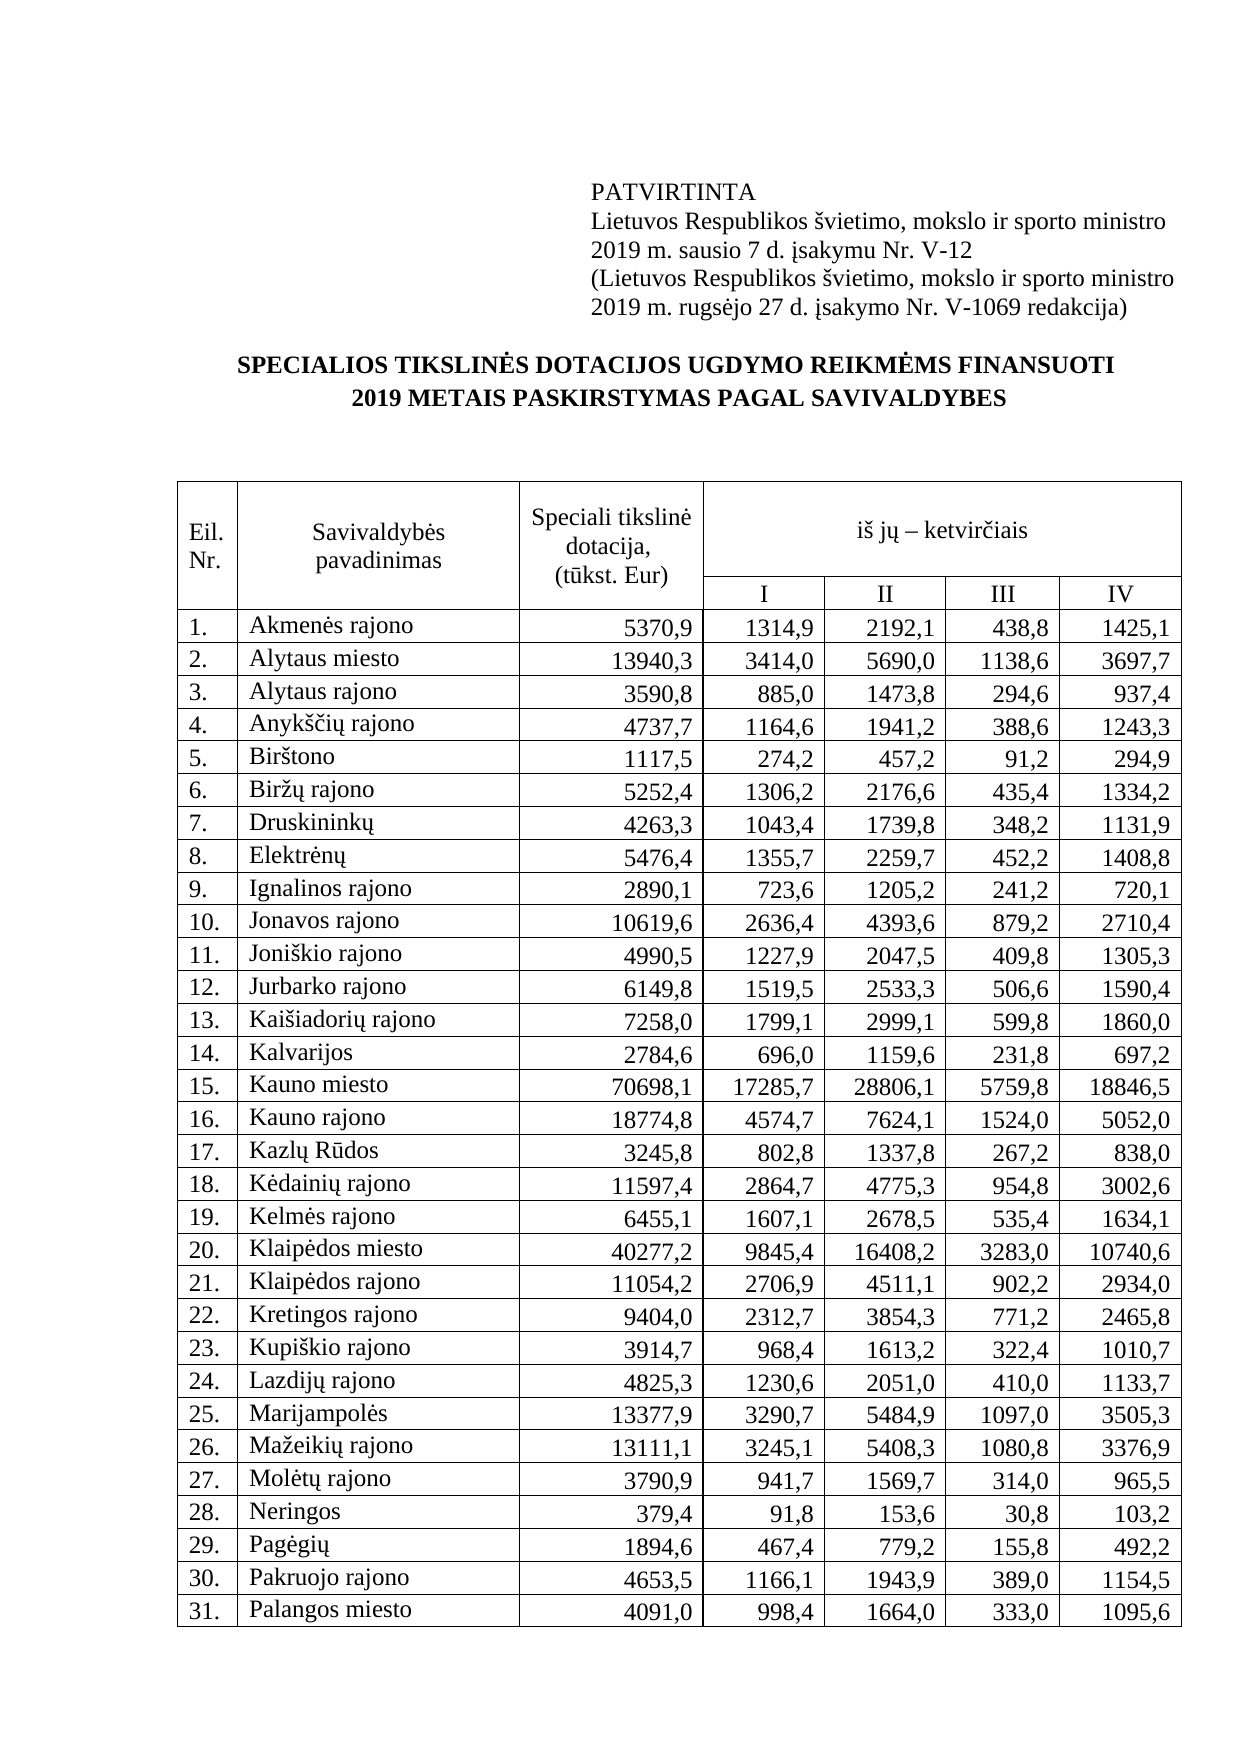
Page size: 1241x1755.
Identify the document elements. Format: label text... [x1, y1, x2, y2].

table_cell 28806,1 [825, 1070, 945, 1101]
table_cell 294,9 [1060, 741, 1181, 773]
table_cell 1166,1 [704, 1562, 824, 1593]
table_cell Pagėgių [238, 1529, 519, 1561]
table_cell 7. [178, 807, 237, 839]
table_cell 153,6 [825, 1496, 945, 1528]
table_cell 11054,2 [520, 1266, 702, 1298]
table_cell II [825, 577, 945, 609]
table_cell 941,7 [704, 1463, 824, 1495]
table_cell 10740,6 [1060, 1234, 1181, 1265]
table_cell 5476,4 [520, 840, 702, 872]
table_cell 314,0 [946, 1463, 1059, 1495]
table_cell 1569,7 [825, 1463, 945, 1495]
table_cell 21. [178, 1266, 237, 1298]
table_cell 7624,1 [825, 1102, 945, 1134]
table_cell 3914,7 [520, 1332, 702, 1364]
table_cell 22. [178, 1299, 237, 1331]
table_cell 3. [178, 676, 237, 707]
table_cell Kazlų Rūdos [238, 1135, 519, 1167]
table_cell 348,2 [946, 807, 1059, 839]
table_cell 388,6 [946, 709, 1059, 740]
table_cell 20. [178, 1234, 237, 1265]
table_cell 1894,6 [520, 1529, 702, 1561]
table_cell 4511,1 [825, 1266, 945, 1298]
table_header iš jų – ketvirčiais [704, 482, 1181, 576]
table_cell 4091,0 [520, 1595, 702, 1626]
table_cell 720,1 [1060, 873, 1181, 904]
table_cell 241,2 [946, 873, 1059, 904]
table_cell 2192,1 [825, 610, 945, 642]
table_cell 3505,3 [1060, 1398, 1181, 1429]
table_cell 1010,7 [1060, 1332, 1181, 1364]
table_cell 4574,7 [704, 1102, 824, 1134]
table_cell Kelmės rajono [238, 1201, 519, 1232]
table_cell 6. [178, 774, 237, 806]
table_cell 18. [178, 1168, 237, 1200]
table_cell 506,6 [946, 971, 1059, 1003]
table_cell 3590,8 [520, 676, 702, 707]
table_cell 103,2 [1060, 1496, 1181, 1528]
table_cell 954,8 [946, 1168, 1059, 1200]
table_cell 1355,7 [704, 840, 824, 872]
table_cell 452,2 [946, 840, 1059, 872]
table_cell 1473,8 [825, 676, 945, 707]
table_cell 4263,3 [520, 807, 702, 839]
table_cell 4393,6 [825, 905, 945, 937]
text Lietuvos Respublikos švietimo, mokslo ir sporto ministro [177, 206, 1181, 235]
table_cell 998,4 [704, 1595, 824, 1626]
table_cell 155,8 [946, 1529, 1059, 1561]
table_cell 457,2 [825, 741, 945, 773]
table_cell 438,8 [946, 610, 1059, 642]
table_cell 5759,8 [946, 1070, 1059, 1101]
table_cell 30,8 [946, 1496, 1059, 1528]
table_cell 1739,8 [825, 807, 945, 839]
table_cell 3854,3 [825, 1299, 945, 1331]
table_cell 2710,4 [1060, 905, 1181, 937]
table_cell 1634,1 [1060, 1201, 1181, 1232]
table_cell 1799,1 [704, 1004, 824, 1036]
table_cell 3790,9 [520, 1463, 702, 1495]
table_cell 389,0 [946, 1562, 1059, 1593]
table_cell 2465,8 [1060, 1299, 1181, 1331]
table_cell 18774,8 [520, 1102, 702, 1134]
table_cell 1519,5 [704, 971, 824, 1003]
table_cell 1941,2 [825, 709, 945, 740]
table_cell 7258,0 [520, 1004, 702, 1036]
text 2019 m. sausio 7 d. įsakymu Nr. V-12 [177, 235, 1181, 263]
table_cell 1590,4 [1060, 971, 1181, 1003]
table_cell 1664,0 [825, 1595, 945, 1626]
table_cell 2706,9 [704, 1266, 824, 1298]
table_cell Kauno rajono [238, 1102, 519, 1134]
table_cell 599,8 [946, 1004, 1059, 1036]
table_cell 17285,7 [704, 1070, 824, 1101]
table_cell Kretingos rajono [238, 1299, 519, 1331]
table_cell 231,8 [946, 1037, 1059, 1068]
table_cell Alytaus miesto [238, 643, 519, 675]
table_cell 14. [178, 1037, 237, 1068]
table_cell Kupiškio rajono [238, 1332, 519, 1364]
table_cell 10. [178, 905, 237, 937]
table_cell 294,6 [946, 676, 1059, 707]
table_cell 1205,2 [825, 873, 945, 904]
table_cell 2051,0 [825, 1365, 945, 1397]
table_cell 1227,9 [704, 938, 824, 970]
table_cell Kaišiadorių rajono [238, 1004, 519, 1036]
table_cell 11597,4 [520, 1168, 702, 1200]
table_cell 802,8 [704, 1135, 824, 1167]
table_cell 3283,0 [946, 1234, 1059, 1265]
text 2019 m. rugsėjo 27 d. įsakymo Nr. V-1069 redakcija) [177, 292, 1181, 321]
table_cell 2047,5 [825, 938, 945, 970]
table_cell 409,8 [946, 938, 1059, 970]
table_cell 5484,9 [825, 1398, 945, 1429]
text (Lietuvos Respublikos švietimo, mokslo ir sporto ministro [177, 263, 1181, 292]
table_cell 4. [178, 709, 237, 740]
table_cell 1243,3 [1060, 709, 1181, 740]
table_cell 3245,1 [704, 1430, 824, 1462]
table_cell 13111,1 [520, 1430, 702, 1462]
table_cell 1305,3 [1060, 938, 1181, 970]
table_cell 435,4 [946, 774, 1059, 806]
table_cell 1164,6 [704, 709, 824, 740]
table_cell 1613,2 [825, 1332, 945, 1364]
table_cell Ignalinos rajono [238, 873, 519, 904]
table_cell 274,2 [704, 741, 824, 773]
table_cell 1095,6 [1060, 1595, 1181, 1626]
table_cell 779,2 [825, 1529, 945, 1561]
table_cell 2636,4 [704, 905, 824, 937]
table_header Eil. Nr. [178, 482, 237, 609]
table_cell 2533,3 [825, 971, 945, 1003]
table_cell Klaipėdos rajono [238, 1266, 519, 1298]
table_cell 3290,7 [704, 1398, 824, 1429]
table_cell 410,0 [946, 1365, 1059, 1397]
table_cell Pakruojo rajono [238, 1562, 519, 1593]
table_cell 535,4 [946, 1201, 1059, 1232]
table_cell Biržų rajono [238, 774, 519, 806]
table_cell 1334,2 [1060, 774, 1181, 806]
table_cell 27. [178, 1463, 237, 1495]
table_cell III [946, 577, 1059, 609]
table_cell Jurbarko rajono [238, 971, 519, 1003]
table_cell IV [1060, 577, 1181, 609]
table_cell Druskininkų [238, 807, 519, 839]
table_cell 2259,7 [825, 840, 945, 872]
table_cell 1524,0 [946, 1102, 1059, 1134]
table_cell 2864,7 [704, 1168, 824, 1200]
table_cell 9. [178, 873, 237, 904]
table_cell 5052,0 [1060, 1102, 1181, 1134]
table_cell 3002,6 [1060, 1168, 1181, 1200]
table_cell 91,2 [946, 741, 1059, 773]
table_cell 2312,7 [704, 1299, 824, 1331]
table_cell 2999,1 [825, 1004, 945, 1036]
table_cell 25. [178, 1398, 237, 1429]
table_header Speciali tikslinė dotacija, (tūkst. Eur) [520, 482, 703, 609]
table_cell 1154,5 [1060, 1562, 1181, 1593]
table_cell 18846,5 [1060, 1070, 1181, 1101]
table_cell 879,2 [946, 905, 1059, 937]
table_cell 15. [178, 1070, 237, 1101]
table_cell 70698,1 [520, 1070, 702, 1101]
table_cell 19. [178, 1201, 237, 1232]
table_cell 5370,9 [520, 610, 702, 642]
table_cell Palangos miesto [238, 1595, 519, 1626]
table_cell 31. [178, 1595, 237, 1626]
table_cell 965,5 [1060, 1463, 1181, 1495]
table_cell 29. [178, 1529, 237, 1561]
table_cell 9404,0 [520, 1299, 702, 1331]
table_cell 4825,3 [520, 1365, 702, 1397]
table_cell 23. [178, 1332, 237, 1364]
table_cell 885,0 [704, 676, 824, 707]
table_cell 6455,1 [520, 1201, 702, 1232]
table_cell 91,8 [704, 1496, 824, 1528]
table_cell 1337,8 [825, 1135, 945, 1167]
table_cell Kėdainių rajono [238, 1168, 519, 1200]
table_cell 697,2 [1060, 1037, 1181, 1068]
table_cell 17. [178, 1135, 237, 1167]
table_cell 4653,5 [520, 1562, 702, 1593]
table_header Savivaldybės pavadinimas [238, 482, 519, 609]
table_cell Marijampolės [238, 1398, 519, 1429]
table_cell 40277,2 [520, 1234, 702, 1265]
table_cell 492,2 [1060, 1529, 1181, 1561]
table_cell 267,2 [946, 1135, 1059, 1167]
table_cell 5690,0 [825, 643, 945, 675]
table_cell 2784,6 [520, 1037, 702, 1068]
table_cell Jonavos rajono [238, 905, 519, 937]
table_cell 2176,6 [825, 774, 945, 806]
table_cell 902,2 [946, 1266, 1059, 1298]
table_cell 2678,5 [825, 1201, 945, 1232]
table_cell 771,2 [946, 1299, 1059, 1331]
table_cell 838,0 [1060, 1135, 1181, 1167]
table_cell 1138,6 [946, 643, 1059, 675]
table_cell Kalvarijos [238, 1037, 519, 1068]
table_cell 30. [178, 1562, 237, 1593]
table_cell 1230,6 [704, 1365, 824, 1397]
table_cell 5252,4 [520, 774, 702, 806]
table_cell 16408,2 [825, 1234, 945, 1265]
table_cell 9845,4 [704, 1234, 824, 1265]
table_cell 1425,1 [1060, 610, 1181, 642]
table_cell 4737,7 [520, 709, 702, 740]
table_cell 13377,9 [520, 1398, 702, 1429]
table_cell Kauno miesto [238, 1070, 519, 1101]
table_cell Joniškio rajono [238, 938, 519, 970]
table_cell Neringos [238, 1496, 519, 1528]
table_cell 1607,1 [704, 1201, 824, 1232]
table_cell 3414,0 [704, 643, 824, 675]
table_cell 10619,6 [520, 905, 702, 937]
table_cell I [704, 577, 824, 609]
table_cell 379,4 [520, 1496, 702, 1528]
table_cell 1. [178, 610, 237, 642]
table_cell 3245,8 [520, 1135, 702, 1167]
table_cell Alytaus rajono [238, 676, 519, 707]
table_cell Anykščių rajono [238, 709, 519, 740]
table_cell 333,0 [946, 1595, 1059, 1626]
table_cell 467,4 [704, 1529, 824, 1561]
table_cell 5408,3 [825, 1430, 945, 1462]
table_cell 13940,3 [520, 643, 702, 675]
table_cell Klaipėdos miesto [238, 1234, 519, 1265]
table_cell 3697,7 [1060, 643, 1181, 675]
table_cell 2934,0 [1060, 1266, 1181, 1298]
table_cell Lazdijų rajono [238, 1365, 519, 1397]
table_cell 1860,0 [1060, 1004, 1181, 1036]
table_cell 1080,8 [946, 1430, 1059, 1462]
table_cell 1131,9 [1060, 807, 1181, 839]
table_cell 968,4 [704, 1332, 824, 1364]
table_cell 3376,9 [1060, 1430, 1181, 1462]
table_cell 13. [178, 1004, 237, 1036]
table_cell 2890,1 [520, 873, 702, 904]
text SPECIALIOS TIKSLINĖS DOTACIJOS ugdymo REIKMĖMS FINANSUOTI [177, 350, 1181, 378]
table_cell 322,4 [946, 1332, 1059, 1364]
table_cell 696,0 [704, 1037, 824, 1068]
table_cell 4775,3 [825, 1168, 945, 1200]
table_cell 1043,4 [704, 807, 824, 839]
table_cell 16. [178, 1102, 237, 1134]
table_cell 12. [178, 971, 237, 1003]
table_cell 2. [178, 643, 237, 675]
table_cell Akmenės rajono [238, 610, 519, 642]
table_cell 1117,5 [520, 741, 702, 773]
table_cell 1306,2 [704, 774, 824, 806]
table_cell Birštono [238, 741, 519, 773]
table_cell 1408,8 [1060, 840, 1181, 872]
table_cell 4990,5 [520, 938, 702, 970]
table_cell 24. [178, 1365, 237, 1397]
table_cell 6149,8 [520, 971, 702, 1003]
text 2019 METAIS PASKIRSTYMAS PAGAL SAVIVALDYBES [177, 383, 1181, 411]
table_cell Mažeikių rajono [238, 1430, 519, 1462]
table_cell 28. [178, 1496, 237, 1528]
table_cell 937,4 [1060, 676, 1181, 707]
text PATVIRTINTA [177, 177, 1181, 206]
table_cell 1943,9 [825, 1562, 945, 1593]
table_cell Molėtų rajono [238, 1463, 519, 1495]
table_cell 1314,9 [704, 610, 824, 642]
table_cell 723,6 [704, 873, 824, 904]
table_cell 5. [178, 741, 237, 773]
table_cell 1133,7 [1060, 1365, 1181, 1397]
table_cell 8. [178, 840, 237, 872]
table_cell Elektrėnų [238, 840, 519, 872]
table_cell 11. [178, 938, 237, 970]
table_cell 26. [178, 1430, 237, 1462]
table_cell 1159,6 [825, 1037, 945, 1068]
table_cell 1097,0 [946, 1398, 1059, 1429]
